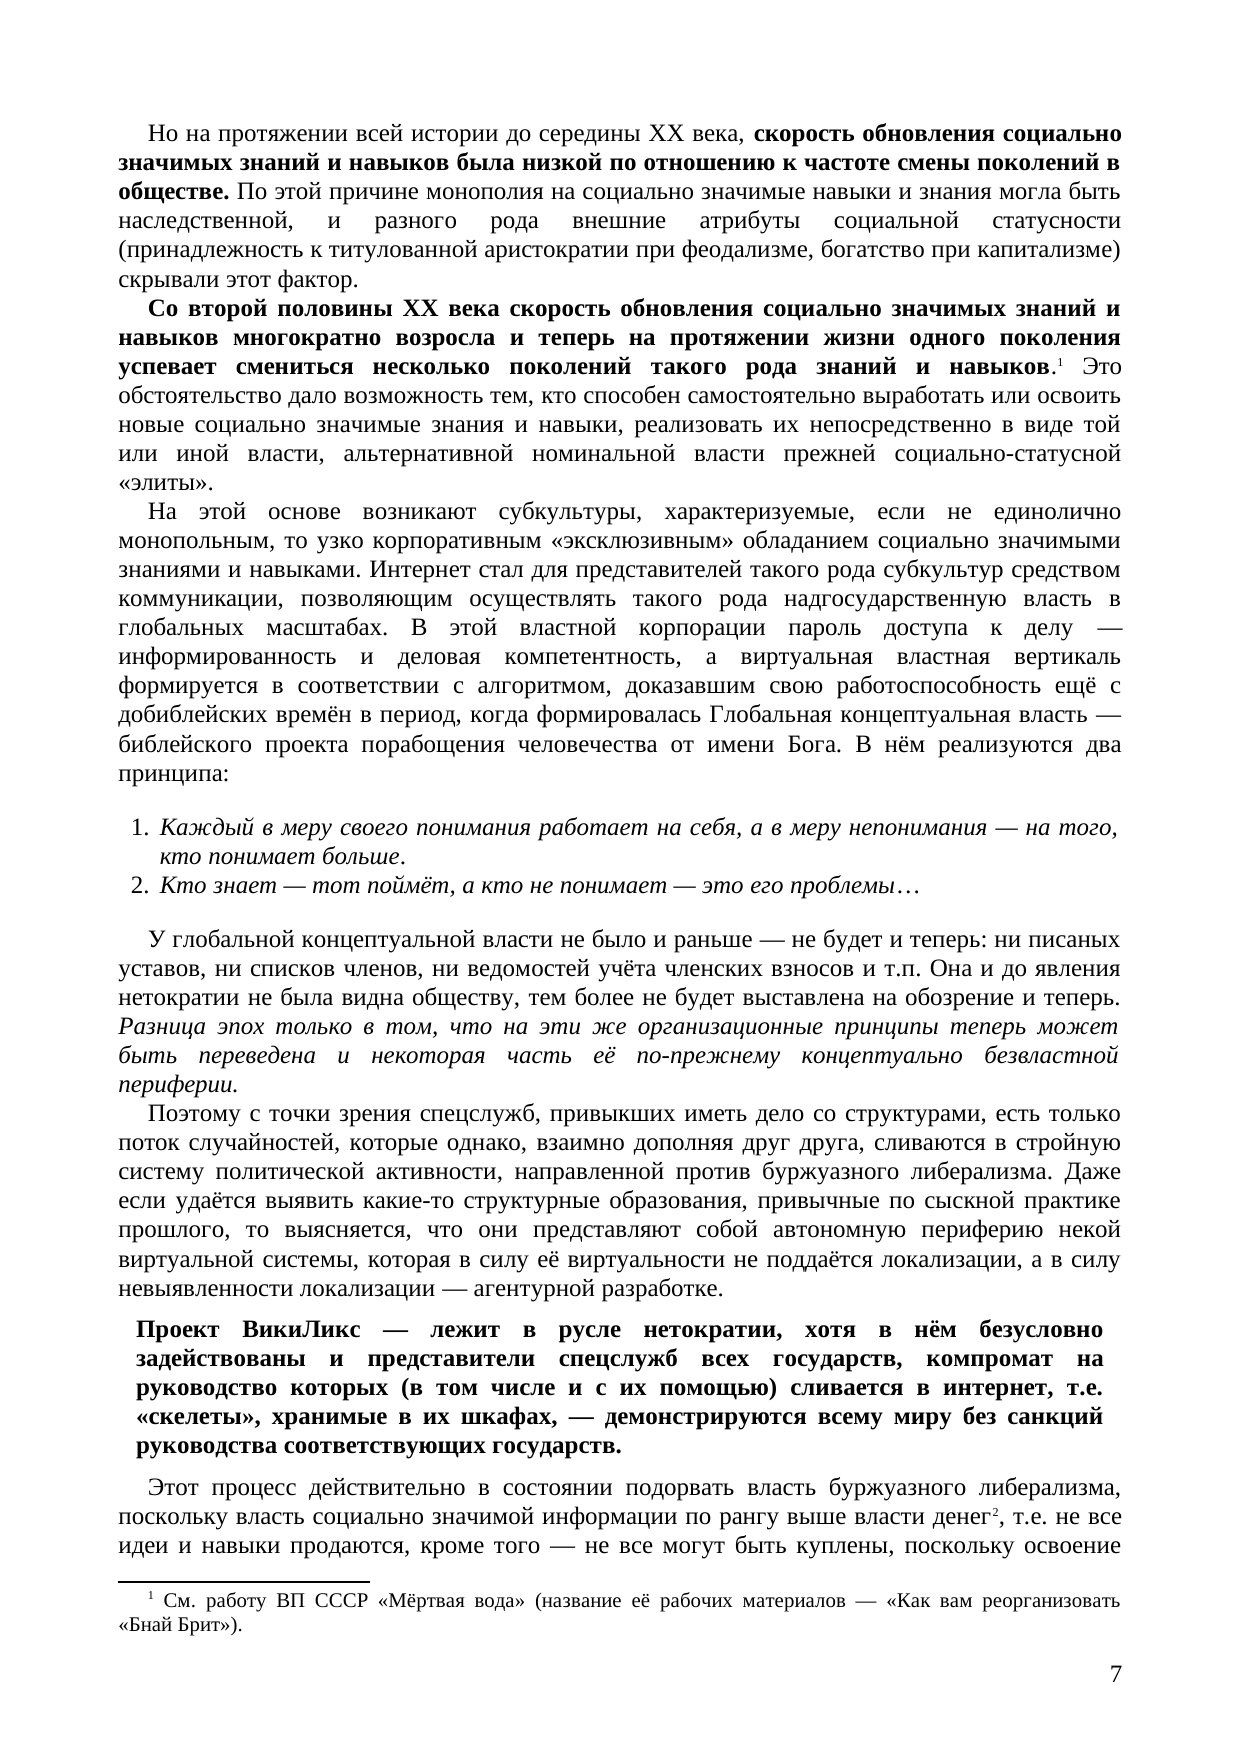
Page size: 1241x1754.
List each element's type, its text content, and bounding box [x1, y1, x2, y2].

text Со второй половины ХХ века скорость обновления социально значимых знаний и навыков многократно возросла и теперь на протяжении жизни одного поколения успевает смениться несколько поколений такого рода знаний и навыков. Это обстоятельство дало возможность тем, кто способен самостоятельно выработать или освоить новые социально значимые знания и навыки, реализовать их непосредственно в виде той или иной власти, альтернативной номинальной власти прежней социально-статусной «элиты». [118, 292, 1122, 496]
list Каждый в меру своего понимания работает на себя, а в меру непонимания — на того, кто понимает больше. [124, 812, 1122, 870]
text См. работу ВП СССР «Мёртвая вода» (название её рабочих материалов — «Как вам реорганизовать «Бнай Брит»). [118, 1588, 1122, 1636]
text Но на протяжении всей истории до середины ХХ века, скорость обновления социально значимых знаний и навыков была низкой по отношению к частоте смены поколений в обществе. По этой причине монополия на социально значимые навыки и знания могла быть наследственной, и разного рода внешние атрибуты социальной статусности (принадлежность к титулованной аристократии при феодализме, богатство при капитализме) скрывали этот фактор. [118, 118, 1122, 292]
text У глобальной концептуальной власти не было и раньше — не будет и теперь: ни писаных уставов, ни списков членов, ни ведомостей учёта членских взносов и т.п. Она и до явления нетократии не была видна обществу, тем более не будет выставлена на обозрение и теперь. Разница эпох только в том, что на эти же организационные принципы теперь может быть переведена и некоторая часть её по-прежнему концептуально безвластной периферии. [118, 924, 1122, 1098]
text Этот процесс действительно в состоянии подорвать власть буржуазного либерализма, поскольку власть социально значимой информации по рангу выше власти денег, т.е. не все идеи и навыки продаются, кроме того — не все могут быть куплены, поскольку освоение [118, 1472, 1122, 1559]
text На этой основе возникают субкультуры, характеризуемые, если не единолично монопольным, то узко корпоративным «эксклюзивным» обладанием социально значимыми знаниями и навыками. Интернет стал для представителей такого рода субкультур средством коммуникации, позволяющим осуществлять такого рода надгосударственную власть в глобальных масштабах. В этой властной корпорации пароль доступа к делу — информированность и деловая компетентность, а виртуальная властная вертикаль формируется в соответствии с алгоритмом, доказавшим свою работоспособность ещё с добиблейских времён в период, когда формировалась Глобальная концептуальная власть — библейского проекта порабощения человечества от имени Бога. В нём реализуются два принципа: [118, 496, 1122, 787]
text Поэтому с точки зрения спецслужб, привыкших иметь дело со структурами, есть только поток случайностей, которые однако, взаимно дополняя друг друга, сливаются в стройную систему политической активности, направленной против буржуазного либерализма. Даже если удаётся выявить какие-то структурные образования, привычные по сыскной практике прошлого, то выясняется, что они представляют собой автономную периферию некой виртуальной системы, которая в силу её виртуальности не поддаётся локализации, а в силу невыявленности локализации — агентурной разработке. [118, 1098, 1122, 1302]
list Кто знает — тот поймёт, а кто не понимает — это его проблемы… [124, 870, 1122, 899]
text Проект ВикиЛикс — лежит в русле нетократии, хотя в нём безусловно задействованы и представители спецслужб всех государств, компромат на руководство которых (в том числе и с их помощью) сливается в интернет, т.е. «скелеты», хранимые в их шкафах, — демонстрируются всему миру без санкций руководства соответствующих государств. [136, 1314, 1104, 1459]
